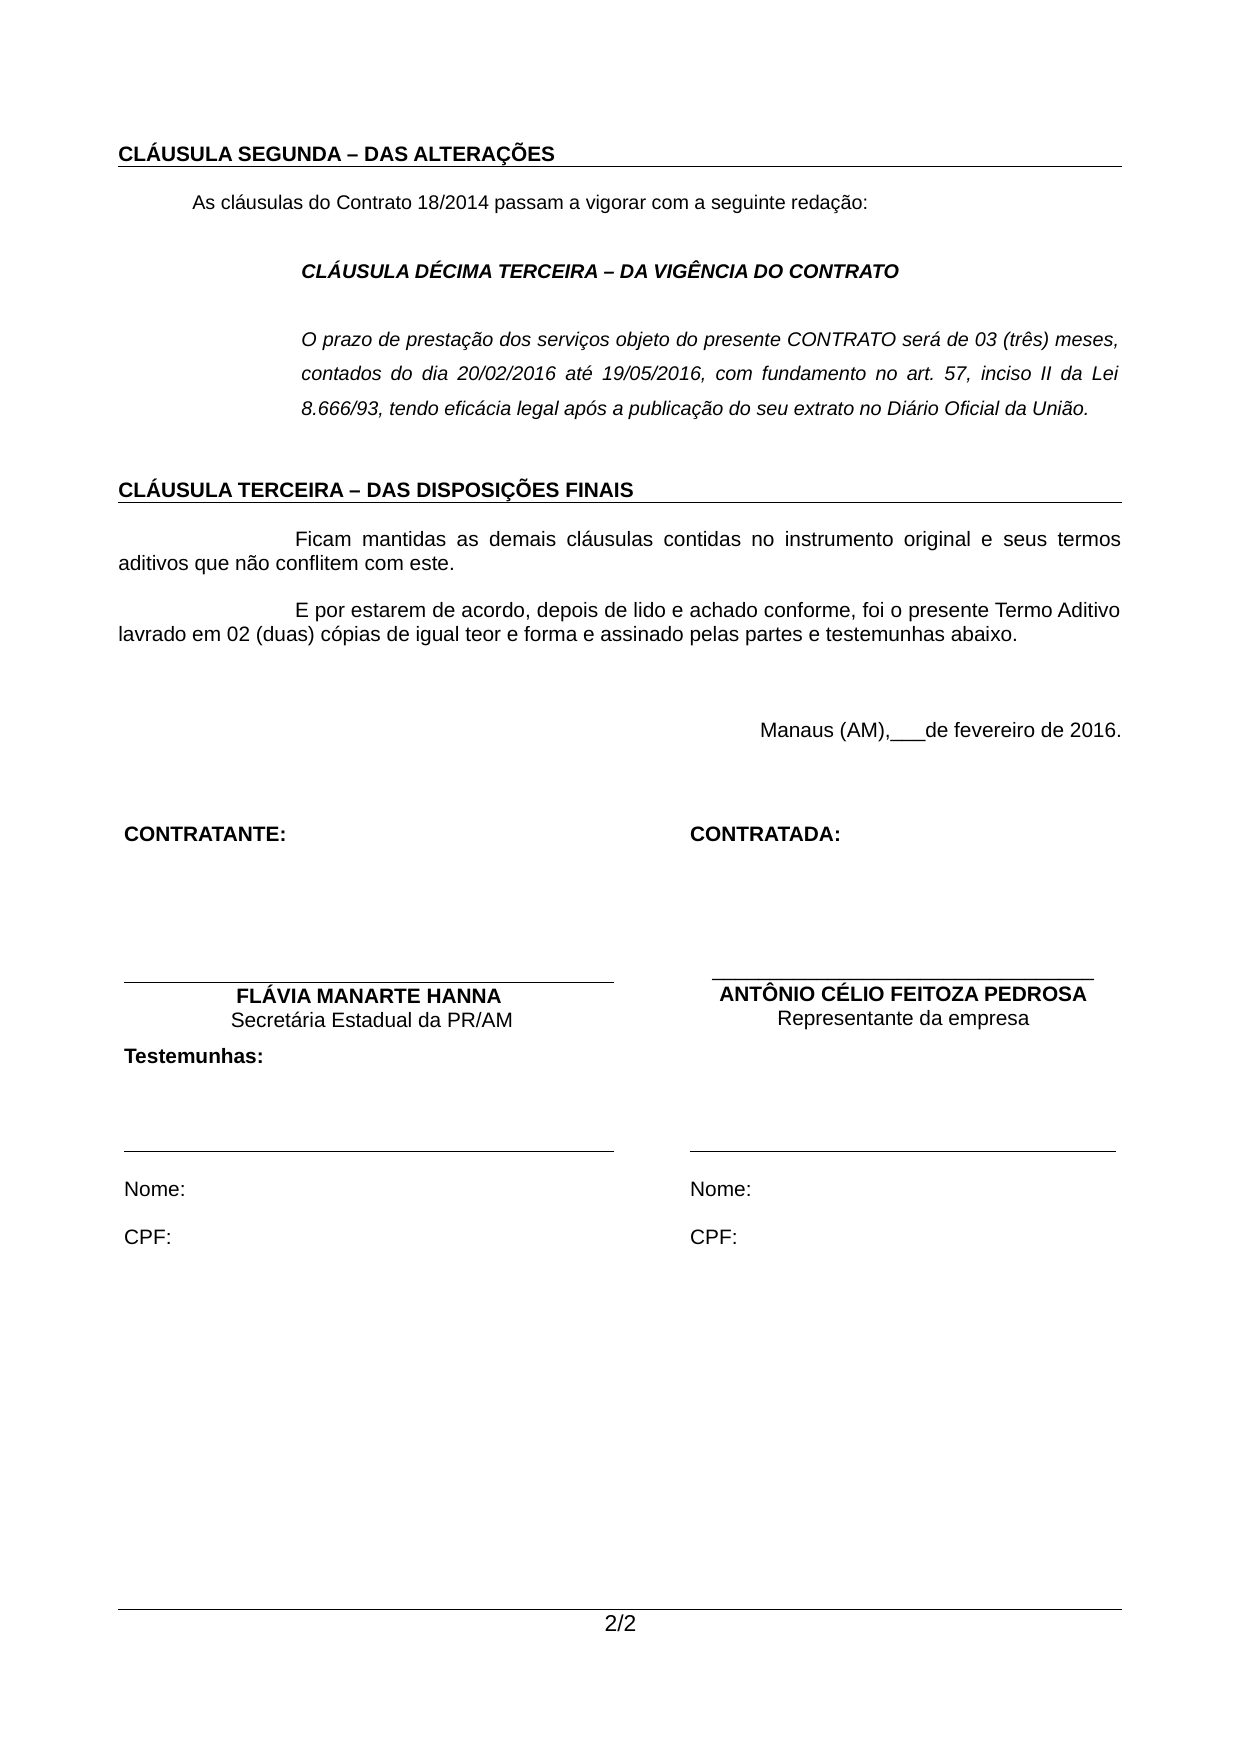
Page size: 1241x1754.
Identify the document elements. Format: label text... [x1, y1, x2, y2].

table_cell [684, 1038, 1122, 1145]
table_cell Testemunhas: [118, 1038, 619, 1145]
table_header CONTRATADA: _________________________________ ANTÔNIO CÉLIO FEITOZA PEDROSA Representante da empresa [684, 814, 1122, 1038]
table_header CONTRATANTE: FLÁVIA MANARTE HANNA Secretária Estadual da PR/AM [118, 814, 619, 1038]
table_cell Nome: CPF: [684, 1145, 1122, 1255]
text CLÁUSULA SEGUNDA – DAS ALTERAÇÕES [118, 142, 1122, 166]
table_cell [620, 1145, 684, 1255]
text E por estarem de acordo, depois de lido e achado conforme, foi o presente Termo Aditivo lavrado em 02 (duas) cópias de igual teor e forma e assinado pelas partes e testemunhas abaixo. [118, 598, 1122, 646]
table_header [620, 814, 684, 1038]
text CLÁUSULA TERCEIRA – DAS DISPOSIÇÕES FINAIS [118, 478, 1122, 502]
table_cell [620, 1038, 684, 1145]
text Manaus (AM),___de fevereiro de 2016. [118, 718, 1122, 742]
text Ficam mantidas as demais cláusulas contidas no instrumento original e seus termos aditivos que não conflitem com este. [118, 526, 1122, 574]
text CLÁUSULA DÉCIMA TERCEIRA – DA VIGÊNCIA DO CONTRATO [301, 260, 1122, 283]
table_cell Nome: CPF: [118, 1145, 619, 1255]
text O prazo de prestação dos serviços objeto do presente CONTRATO será de 03 (três) meses, contados do dia 20/02/2016 até 19/05/2016, com fundamento no art. 57, inciso II da Lei 8.666/93, tendo eficácia legal após a publicação do seu extrato no Diário Oficial da União. [301, 328, 1122, 419]
text As cláusulas do Contrato 18/2014 passam a vigorar com a seguinte redação: [118, 190, 1122, 214]
